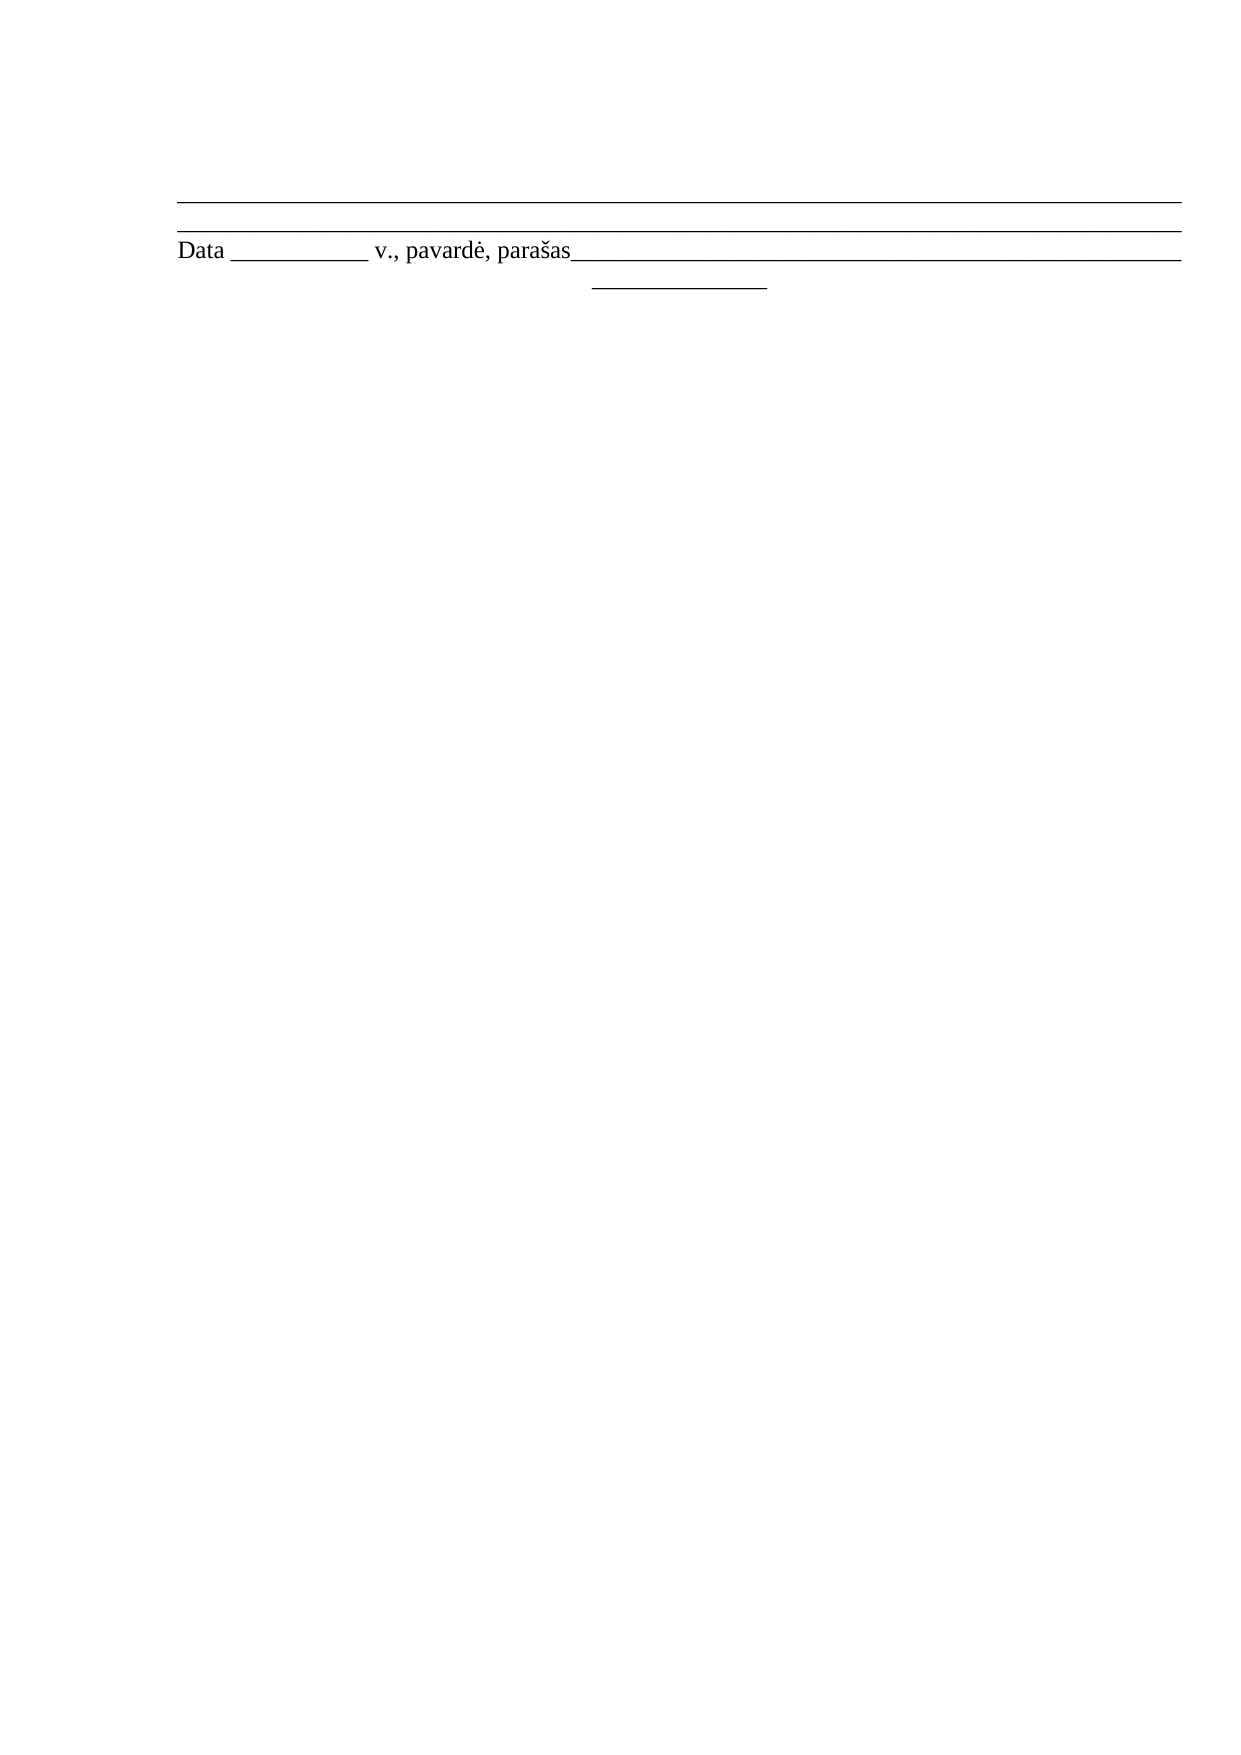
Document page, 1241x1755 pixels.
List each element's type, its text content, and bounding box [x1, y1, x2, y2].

text ______________ [177, 263, 1181, 292]
text Data ___________ v., pavardė, parašas [177, 235, 1181, 263]
